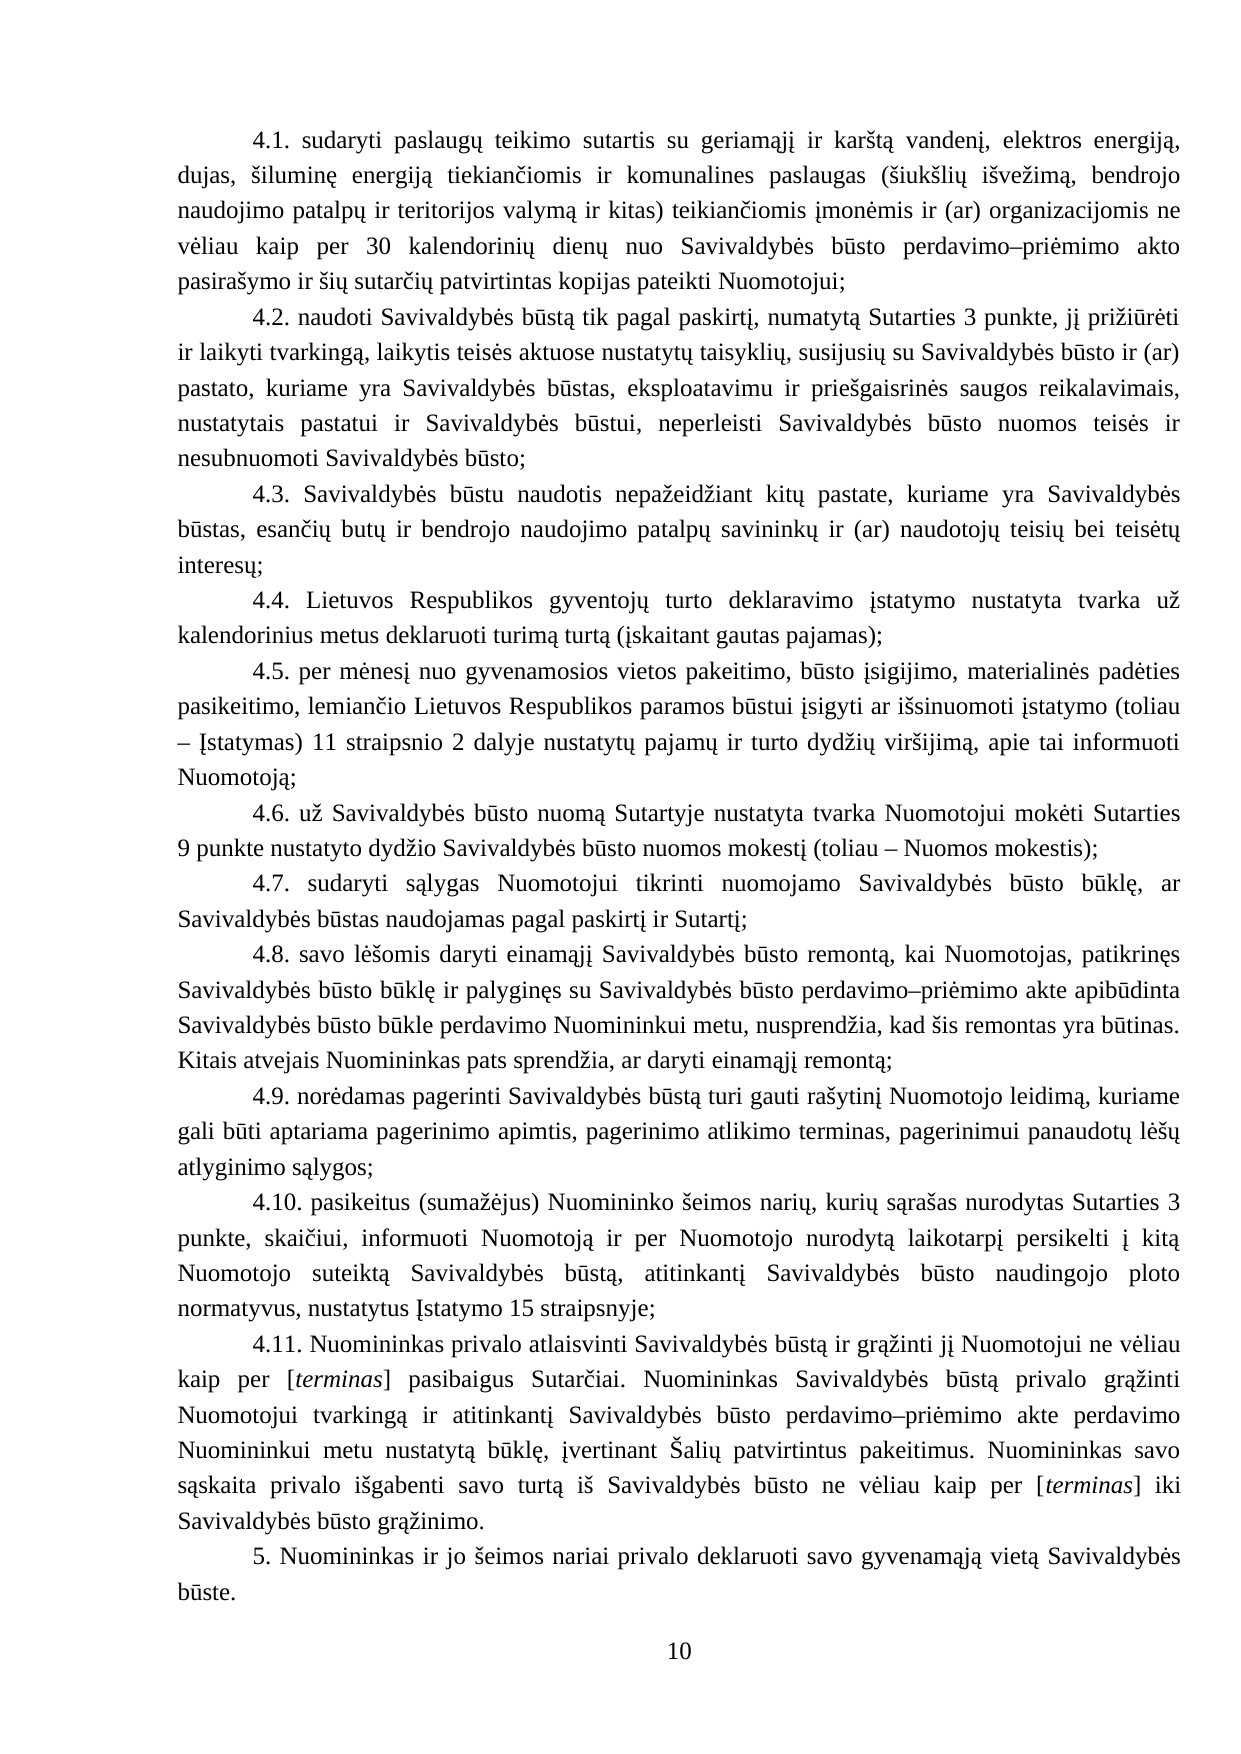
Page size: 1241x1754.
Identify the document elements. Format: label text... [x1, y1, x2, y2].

text 4.8. savo lėšomis daryti einamąjį Savivaldybės būsto remontą, kai Nuomotojas, patikrinęs Savivaldybės būsto būklę ir palyginęs su Savivaldybės būsto perdavimo–priėmimo akte apibūdinta Savivaldybės būsto būkle perdavimo Nuomininkui metu, nusprendžia, kad šis remontas yra būtinas. Kitais atvejais Nuomininkas pats sprendžia, ar daryti einamąjį remontą; [177, 933, 1181, 1074]
text 5. Nuomininkas ir jo šeimos nariai privalo deklaruoti savo gyvenamąją vietą Savivaldybės būste. [177, 1535, 1181, 1606]
text 4.2. naudoti Savivaldybės būstą tik pagal paskirtį, numatytą Sutarties 3 punkte, jį prižiūrėti ir laikyti tvarkingą, laikytis teisės aktuose nustatytų taisyklių, susijusių su Savivaldybės būsto ir (ar) pastato, kuriame yra Savivaldybės būstas, eksploatavimu ir priešgaisrinės saugos reikalavimais, nustatytais pastatui ir Savivaldybės būstui, neperleisti Savivaldybės būsto nuomos teisės ir nesubnuomoti Savivaldybės būsto; [177, 295, 1181, 472]
text 4.11. Nuomininkas privalo atlaisvinti Savivaldybės būstą ir grąžinti jį Nuomotojui ne vėliau kaip per [terminas] pasibaigus Sutarčiai. Nuomininkas Savivaldybės būstą privalo grąžinti Nuomotojui tvarkingą ir atitinkantį Savivaldybės būsto perdavimo–priėmimo akte perdavimo Nuomininkui metu nustatytą būklę, įvertinant Šalių patvirtintus pakeitimus. Nuomininkas savo sąskaita privalo išgabenti savo turtą iš Savivaldybės būsto ne vėliau kaip per [terminas] iki Savivaldybės būsto grąžinimo. [177, 1322, 1181, 1535]
text 4.6. už Savivaldybės būsto nuomą Sutartyje nustatyta tvarka Nuomotojui mokėti Sutarties 9 punkte nustatyto dydžio Savivaldybės būsto nuomos mokestį (toliau – Nuomos mokestis); [177, 791, 1181, 862]
text 4.7. sudaryti sąlygas Nuomotojui tikrinti nuomojamo Savivaldybės būsto būklę, ar Savivaldybės būstas naudojamas pagal paskirtį ir Sutartį; [177, 862, 1181, 933]
text 4.1. sudaryti paslaugų teikimo sutartis su geriamąjį ir karštą vandenį, elektros energiją, dujas, šiluminę energiją tiekiančiomis ir komunalines paslaugas (šiukšlių išvežimą, bendrojo naudojimo patalpų ir teritorijos valymą ir kitas) teikiančiomis įmonėmis ir (ar) organizacijomis ne vėliau kaip per 30 kalendorinių dienų nuo Savivaldybės būsto perdavimo–priėmimo akto pasirašymo ir šių sutarčių patvirtintas kopijas pateikti Nuomotojui; [177, 118, 1181, 295]
text 4.9. norėdamas pagerinti Savivaldybės būstą turi gauti rašytinį Nuomotojo leidimą, kuriame gali būti aptariama pagerinimo apimtis, pagerinimo atlikimo terminas, pagerinimui panaudotų lėšų atlyginimo sąlygos; [177, 1074, 1181, 1181]
text 4.10. pasikeitus (sumažėjus) Nuomininko šeimos narių, kurių sąrašas nurodytas Sutarties 3 punkte, skaičiui, informuoti Nuomotoją ir per Nuomotojo nurodytą laikotarpį persikelti į kitą Nuomotojo suteiktą Savivaldybės būstą, atitinkantį Savivaldybės būsto naudingojo ploto normatyvus, nustatytus Įstatymo 15 straipsnyje; [177, 1181, 1181, 1322]
text 4.4. Lietuvos Respublikos gyventojų turto deklaravimo įstatymo nustatyta tvarka už kalendorinius metus deklaruoti turimą turtą (įskaitant gautas pajamas); [177, 578, 1181, 649]
text 4.5. per mėnesį nuo gyvenamosios vietos pakeitimo, būsto įsigijimo, materialinės padėties pasikeitimo, lemiančio Lietuvos Respublikos paramos būstui įsigyti ar išsinuomoti įstatymo (toliau – Įstatymas) 11 straipsnio 2 dalyje nustatytų pajamų ir turto dydžių viršijimą, apie tai informuoti Nuomotoją; [177, 649, 1181, 791]
text 4.3. Savivaldybės būstu naudotis nepažeidžiant kitų pastate, kuriame yra Savivaldybės būstas, esančių butų ir bendrojo naudojimo patalpų savininkų ir (ar) naudotojų teisių bei teisėtų interesų; [177, 472, 1181, 578]
